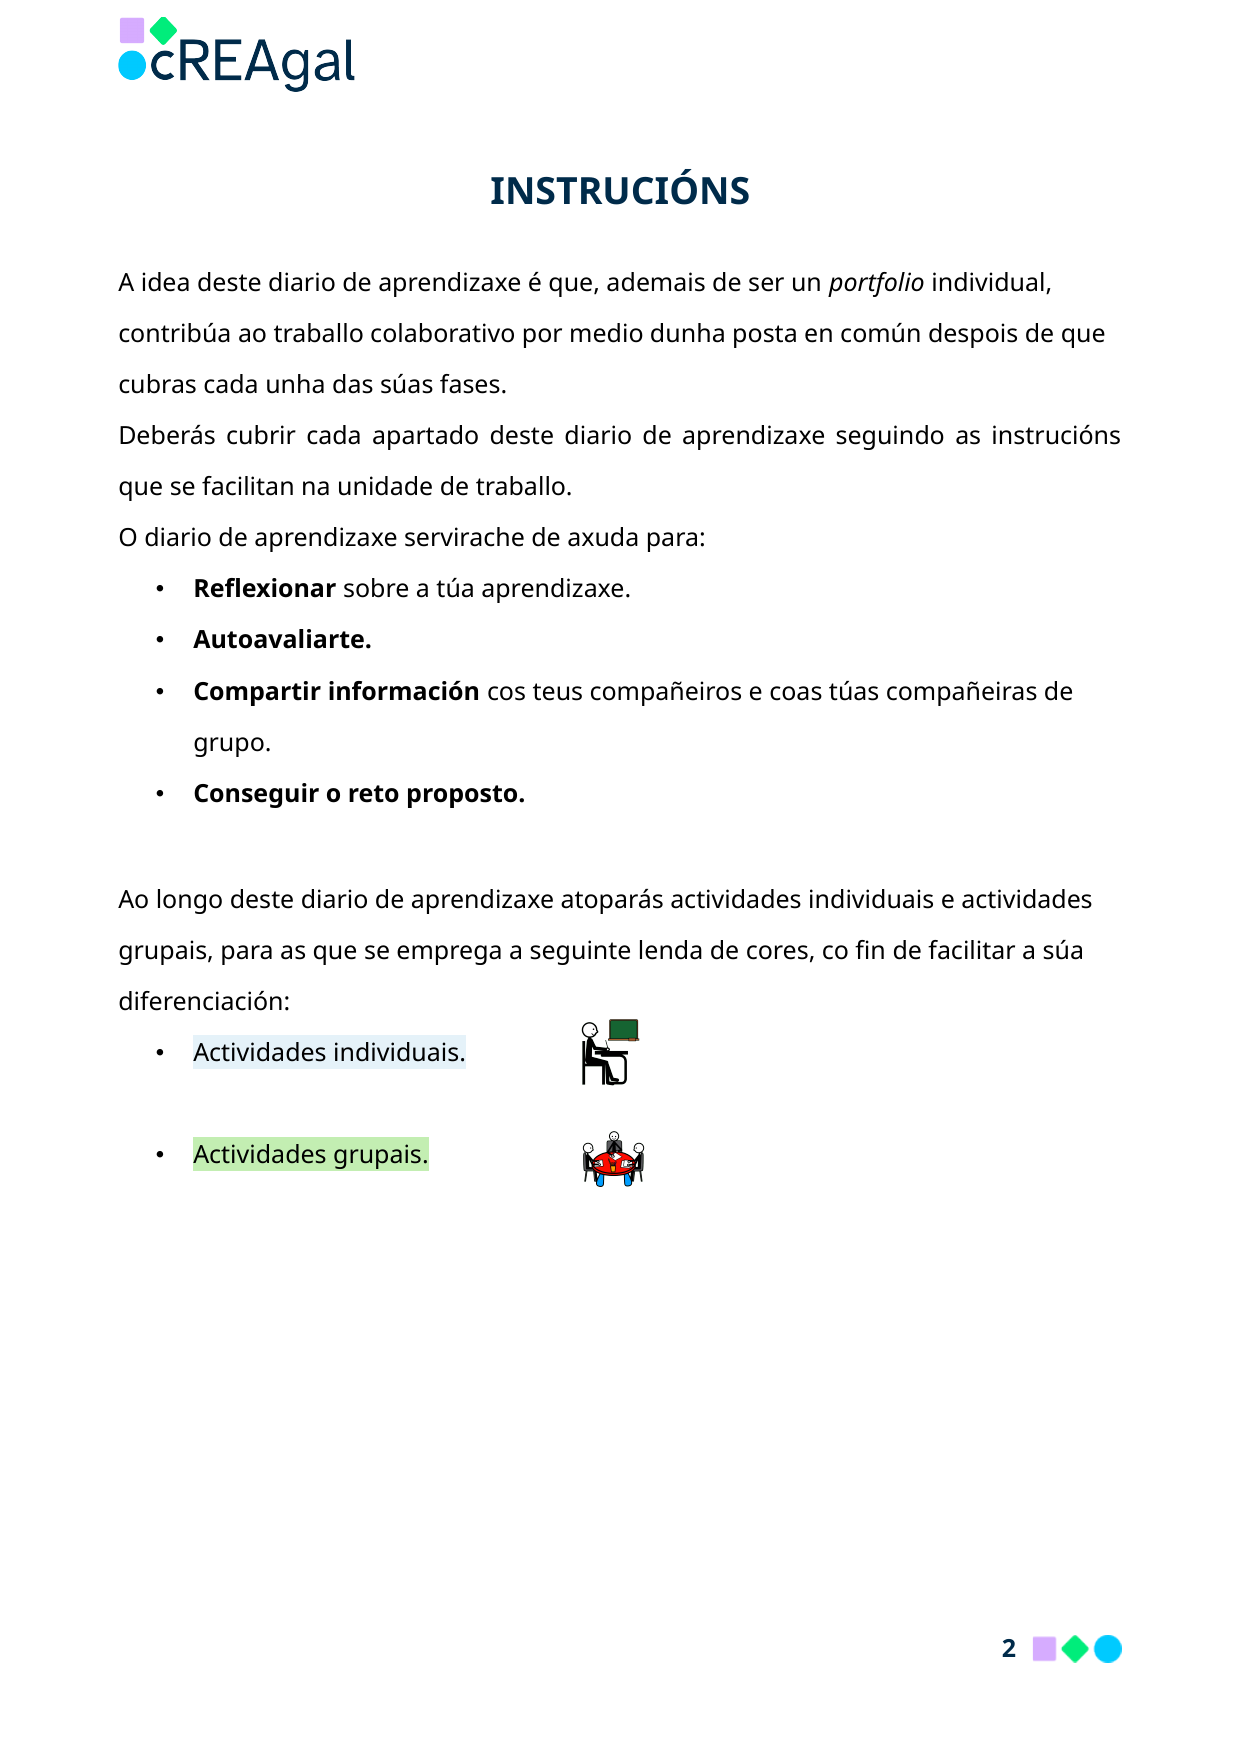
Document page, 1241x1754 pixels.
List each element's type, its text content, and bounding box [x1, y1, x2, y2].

subtitle INSTRUCIÓNS [118, 164, 1122, 216]
picture [1032, 1635, 1105, 1663]
text Ao longo deste diario de aprendizaxe atoparás actividades individuais e actividades grupais, para as que se emprega a seguinte lenda de cores, co fin de facilitar a súa diferenciación: [118, 882, 1122, 1018]
list [649, 1035, 1122, 1069]
text Deberás cubrir cada apartado deste diario de aprendizaxe seguindo as instrucións que se facilitan na unidade de traballo. [118, 418, 1122, 503]
picture [1112, 1635, 1122, 1646]
list Autoavaliarte. [156, 622, 1122, 656]
picture [118, 17, 355, 92]
picture [1111, 1652, 1122, 1663]
list Compartir información cos teus compañeiros e coas túas compañeiras de grupo. [156, 673, 1122, 758]
picture [578, 1123, 649, 1195]
picture [577, 1017, 649, 1088]
text O diario de aprendizaxe servirache de axuda para: [118, 520, 1122, 554]
list Actividades individuais. [156, 1035, 577, 1069]
text A idea deste diario de aprendizaxe é que, ademais de ser un portfolio individual, contribúa ao traballo colaborativo por medio dunha posta en común despois de que cubras cada unha das súas fases. [118, 265, 1122, 401]
list Actividades grupais. [156, 1137, 578, 1171]
list Conseguir o reto proposto. [156, 775, 1122, 809]
list Reflexionar sobre a túa aprendizaxe. [156, 571, 1122, 605]
list [649, 1137, 1122, 1171]
